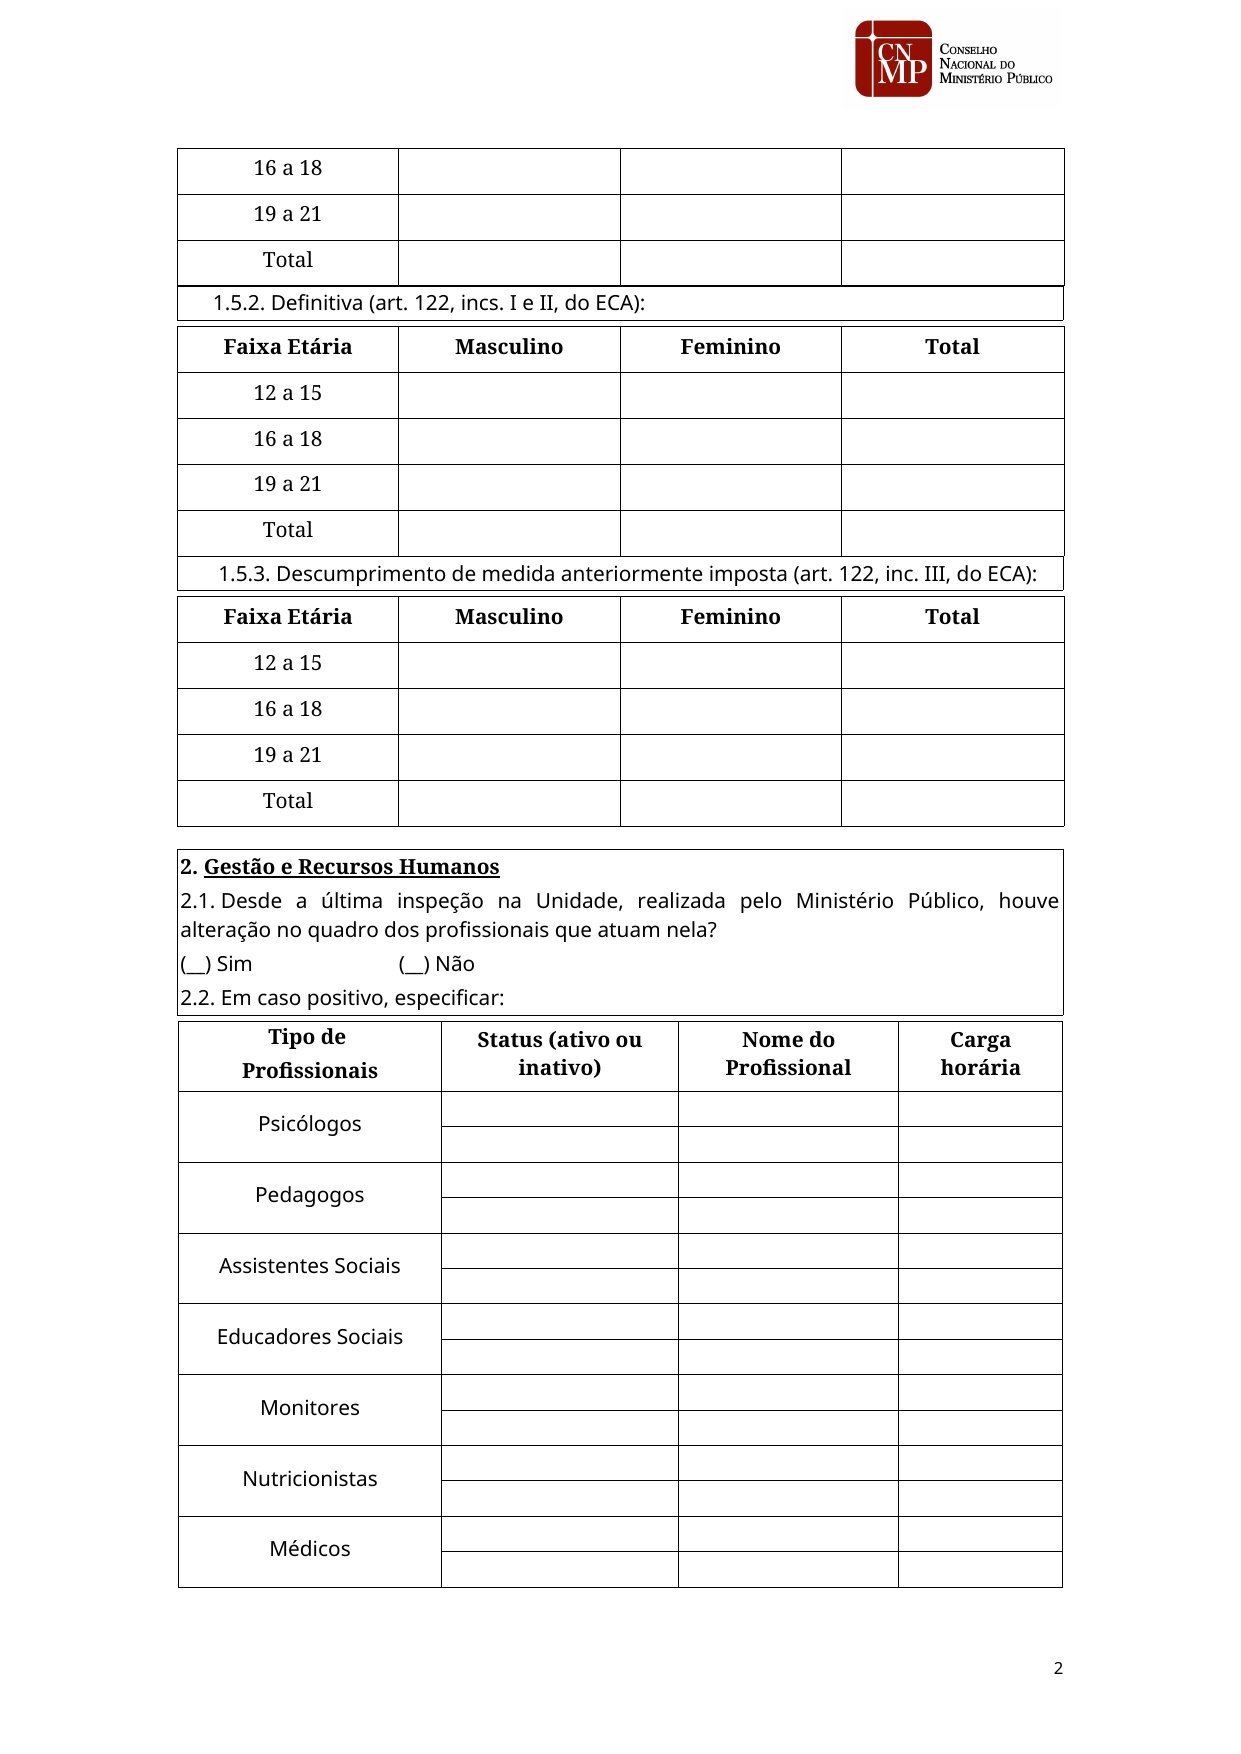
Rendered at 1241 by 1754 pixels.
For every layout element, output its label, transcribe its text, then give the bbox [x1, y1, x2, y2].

table_cell [442, 1481, 678, 1516]
table_cell [399, 735, 620, 780]
table_cell [842, 419, 1064, 464]
table_cell 19 a 21 [178, 195, 398, 239]
table_header Masculino [399, 327, 620, 372]
table_cell [399, 781, 620, 826]
table_header Status (ativo ou inativo) [442, 1022, 678, 1091]
table_cell [679, 1234, 898, 1268]
table_cell [899, 1481, 1062, 1516]
table_cell [621, 735, 841, 780]
table_cell [399, 643, 620, 688]
picture [842, 8, 1061, 109]
table_cell Monitores [179, 1375, 441, 1445]
table_cell [621, 195, 841, 239]
table_cell [399, 689, 620, 734]
table_cell [899, 1269, 1062, 1303]
table_cell [842, 643, 1064, 688]
table_cell [899, 1234, 1062, 1268]
table_cell [899, 1411, 1062, 1445]
table_cell [679, 1198, 898, 1232]
table_cell [399, 373, 620, 418]
table_cell [442, 1517, 678, 1551]
table_cell [442, 1092, 678, 1126]
table_cell [842, 149, 1064, 193]
table_cell 19 a 21 [178, 735, 398, 780]
table_cell [679, 1269, 898, 1303]
table_cell [679, 1375, 898, 1409]
table_cell [399, 195, 620, 239]
list Gestão e Recursos Humanos [178, 850, 1063, 880]
table_cell [442, 1269, 678, 1303]
table_cell [679, 1163, 898, 1197]
table_cell [679, 1304, 898, 1339]
table_cell 12 a 15 [178, 373, 398, 418]
table_header Feminino [621, 327, 841, 372]
table_cell [842, 781, 1064, 826]
list (__) Sim (__) Não [178, 946, 1063, 978]
table_cell Médicos [179, 1517, 441, 1587]
table_cell [899, 1340, 1062, 1374]
table_cell [679, 1446, 898, 1480]
list Em caso positivo, especificar: [178, 981, 1063, 1015]
list 1.5.2. Definitiva (art. 122, incs. I e II, do ECA): [178, 287, 1063, 320]
table_cell [621, 419, 841, 464]
table_cell [399, 465, 620, 510]
table_cell Total [178, 511, 398, 556]
table_cell Assistentes Sociais [179, 1234, 441, 1303]
table_cell Pedagogos [179, 1163, 441, 1232]
table_header Tipo de Profissionais [179, 1022, 441, 1091]
table_cell 16 a 18 [178, 419, 398, 464]
table_cell [442, 1375, 678, 1409]
table_cell [621, 373, 841, 418]
table_cell [899, 1198, 1062, 1232]
table_cell [679, 1411, 898, 1445]
table_cell [621, 149, 841, 193]
table_cell [621, 241, 841, 285]
table_cell [842, 195, 1064, 239]
table_header Nome do Profissional [679, 1022, 898, 1091]
table_cell [899, 1375, 1062, 1409]
table_cell 16 a 18 [178, 149, 398, 193]
table_cell [442, 1234, 678, 1268]
table_cell Educadores Sociais [179, 1304, 441, 1374]
table_cell [899, 1127, 1062, 1162]
table_cell [899, 1304, 1062, 1339]
table_cell [442, 1163, 678, 1197]
table_header Masculino [399, 597, 620, 642]
table_cell [399, 149, 620, 193]
table_cell [899, 1163, 1062, 1197]
table_cell Total [178, 781, 398, 826]
table_cell [442, 1198, 678, 1232]
table_cell [621, 689, 841, 734]
table_cell [442, 1340, 678, 1374]
table_cell [621, 643, 841, 688]
table_cell Psicólogos [179, 1092, 441, 1162]
table_cell [899, 1517, 1062, 1551]
table_cell [442, 1127, 678, 1162]
table_cell [679, 1092, 898, 1126]
table_cell [842, 373, 1064, 418]
table_cell [399, 511, 620, 556]
table_cell [442, 1446, 678, 1480]
table_cell [399, 241, 620, 285]
table_header Feminino [621, 597, 841, 642]
table_cell [399, 419, 620, 464]
table_cell [842, 735, 1064, 780]
table_cell [899, 1092, 1062, 1126]
table_header Carga horária [899, 1022, 1062, 1091]
table_header Total [842, 327, 1064, 372]
list Desde a última inspeção na Unidade, realizada pelo Ministério Público, houve alteração no quadro dos profissionais que atuam nela? [178, 883, 1063, 943]
table_cell [442, 1552, 678, 1587]
table_header Faixa Etária [178, 327, 398, 372]
table_cell Total [178, 241, 398, 285]
table_cell [842, 465, 1064, 510]
table_cell [621, 511, 841, 556]
table_cell [899, 1552, 1062, 1587]
table_cell [621, 781, 841, 826]
table_cell [442, 1411, 678, 1445]
table_cell 16 a 18 [178, 689, 398, 734]
table_cell [442, 1304, 678, 1339]
table_header Faixa Etária [178, 597, 398, 642]
table_cell [621, 465, 841, 510]
table_cell [679, 1340, 898, 1374]
table_cell [679, 1127, 898, 1162]
table_cell [899, 1446, 1062, 1480]
table_cell [842, 511, 1064, 556]
table_cell 19 a 21 [178, 465, 398, 510]
table_cell [842, 689, 1064, 734]
table_cell [679, 1481, 898, 1516]
table_cell Nutricionistas [179, 1446, 441, 1516]
table_cell [842, 241, 1064, 285]
list 1.5.3. Descumprimento de medida anteriormente imposta (art. 122, inc. III, do ECA): [178, 557, 1063, 590]
table_header Total [842, 597, 1064, 642]
table_cell 12 a 15 [178, 643, 398, 688]
table_cell [679, 1517, 898, 1551]
table_cell [679, 1552, 898, 1587]
